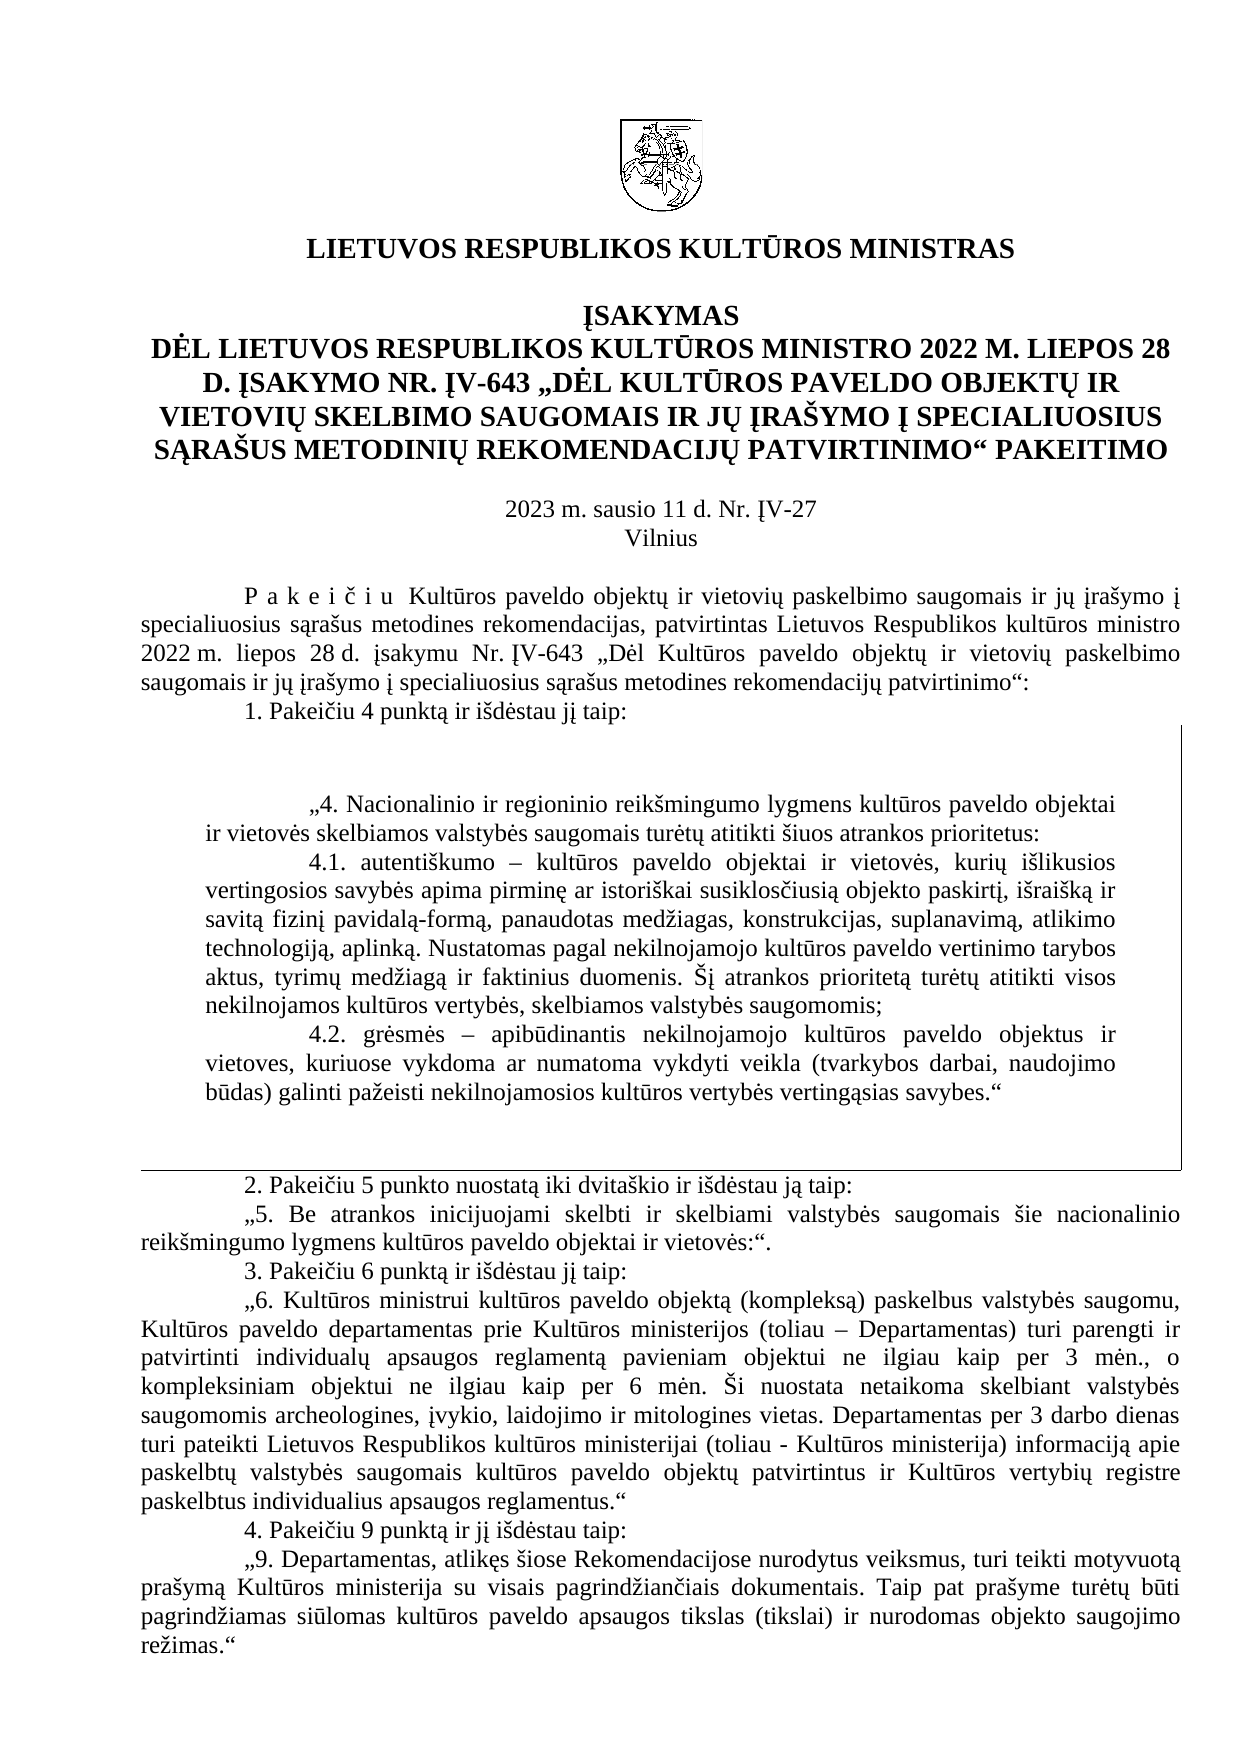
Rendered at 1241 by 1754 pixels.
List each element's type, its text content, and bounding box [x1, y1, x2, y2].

text „6. Kultūros ministrui kultūros paveldo objektą (kompleksą) paskelbus valstybės saugomu, Kultūros paveldo departamentas prie Kultūros ministerijos (toliau – Departamentas) turi parengti ir patvirtinti individualų apsaugos reglamentą pavieniam objektui ne ilgiau kaip per 3 mėn., o kompleksiniam objektui ne ilgiau kaip per 6 mėn. Ši nuostata netaikoma skelbiant valstybės saugomomis archeologines, įvykio, laidojimo ir mitologines vietas. Departamentas per 3 darbo dienas turi pateikti Lietuvos Respublikos kultūros ministerijai (toliau - Kultūros ministerija) informaciją apie paskelbtų valstybės saugomais kultūros paveldo objektų patvirtintus ir Kultūros vertybių registre paskelbtus individualius apsaugos reglamentus.“ [141, 1285, 1181, 1515]
text „4. Nacionalinio ir regioninio reikšmingumo lygmens kultūros paveldo objektai ir vietovės skelbiamos valstybės saugomais turėtų atitikti šiuos atrankos prioritetus: [141, 724, 1181, 847]
text P a k e i č i u Kultūros paveldo objektų ir vietovių paskelbimo saugomais ir jų įrašymo į specialiuosius sąrašus metodines rekomendacijas, patvirtintas Lietuvos Respublikos kultūros ministro 2022 m. liepos 28 d. įsakymu Nr. ĮV-643 „Dėl Kultūros paveldo objektų ir vietovių paskelbimo saugomais ir jų įrašymo į specialiuosius sąrašus metodines rekomendacijų patvirtinimo“: [141, 581, 1181, 696]
text 4. Pakeičiu 9 punktą ir jį išdėstau taip: [141, 1515, 1181, 1544]
text 2023 m. sausio 11 d. Nr. ĮV-27 [141, 494, 1181, 523]
text 4.1. autentiškumo – kultūros paveldo objektai ir vietovės, kurių išlikusios vertingosios savybės apima pirminę ar istoriškai susiklosčiusią objekto paskirtį, išraišką ir savitą fizinį pavidalą-formą, panaudotas medžiagas, konstrukcijas, suplanavimą, atlikimo technologiją, aplinką. Nustatomas pagal nekilnojamojo kultūros paveldo vertinimo tarybos aktus, tyrimų medžiagą ir faktinius duomenis. Šį atrankos prioritetą turėtų atitikti visos nekilnojamos kultūros vertybės, skelbiamos valstybės saugomomis; [141, 847, 1181, 1019]
text 4.2. grėsmės – apibūdinantis nekilnojamojo kultūros paveldo objektus ir vietoves, kuriuose vykdoma ar numatoma vykdyti veikla (tvarkybos darbai, naudojimo būdas) galinti pažeisti nekilnojamosios kultūros vertybės vertingąsias savybes.“ [141, 1019, 1181, 1170]
text DĖL LIETUVOS RESPUBLIKOS KULTŪROS MINISTRO 2022 M. LIEPOS 28 D. ĮSAKYMO NR. ĮV-643 „DĖL KULTŪROS PAVELDO OBJEKTŲ IR VIETOVIŲ SKELBIMO SAUGOMAIS IR JŲ ĮRAŠYMO Į SPECIALIUOSIUS SĄRAŠUS METODINIŲ REKOMENDACIJŲ patvirtinimo“ PAKEITIMO [141, 332, 1181, 466]
text ĮSAKYMAS [141, 298, 1181, 332]
text „5. Be atrankos inicijuojami skelbti ir skelbiami valstybės saugomais šie nacionalinio reikšmingumo lygmens kultūros paveldo objektai ir vietovės:“. [141, 1199, 1181, 1256]
text 1. Pakeičiu 4 punktą ir išdėstau jį taip: [141, 696, 1181, 724]
text „9. Departamentas, atlikęs šiose Rekomendacijose nurodytus veiksmus, turi teikti motyvuotą prašymą Kultūros ministerija su visais pagrindžiančiais dokumentais. Taip pat prašyme turėtų būti pagrindžiamas siūlomas kultūros paveldo apsaugos tikslas (tikslai) ir nurodomas objekto saugojimo režimas.“ [141, 1544, 1181, 1659]
text Vilnius [141, 523, 1181, 552]
text LIETUVOS RESPUBLIKOS KULTŪROS MINISTRAS [141, 231, 1181, 264]
text 2. Pakeičiu 5 punkto nuostatą iki dvitaškio ir išdėstau ją taip: [141, 1170, 1181, 1199]
text 3. Pakeičiu 6 punktą ir išdėstau jį taip: [141, 1256, 1181, 1285]
